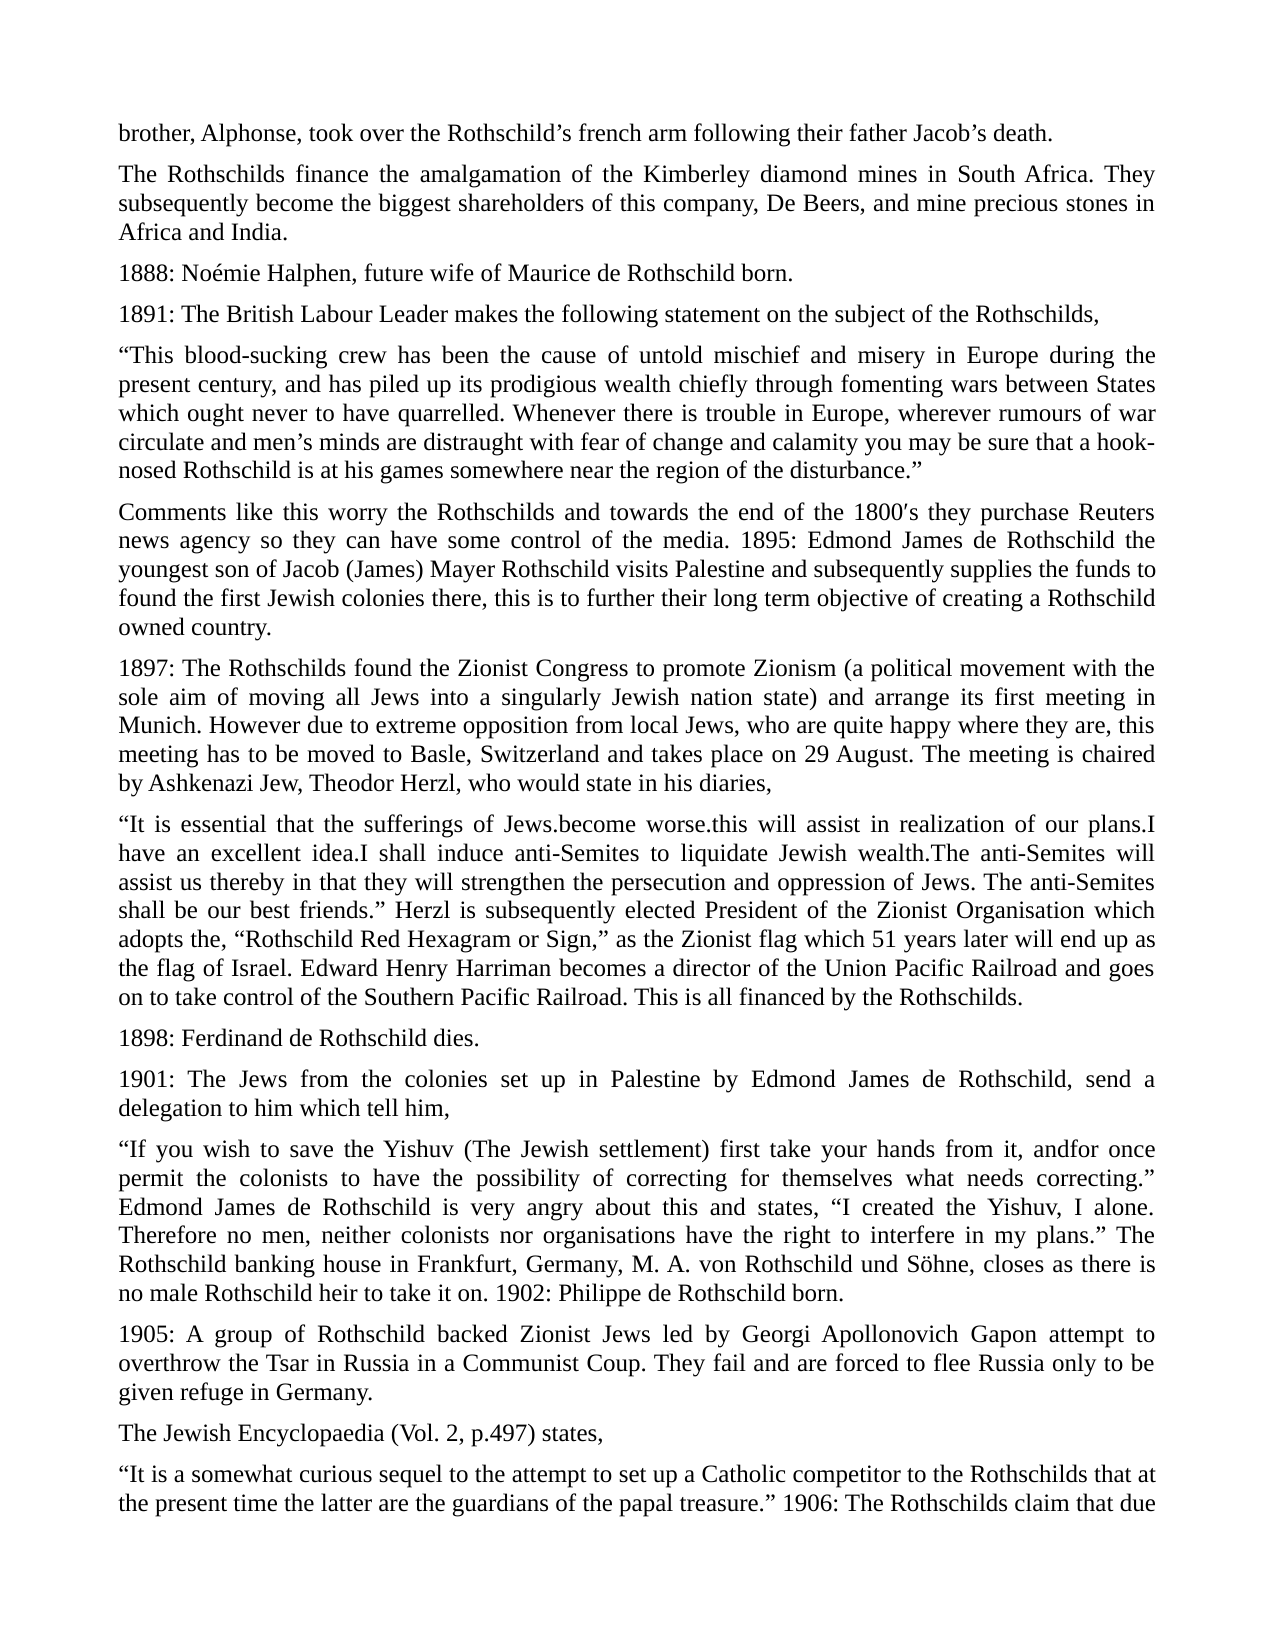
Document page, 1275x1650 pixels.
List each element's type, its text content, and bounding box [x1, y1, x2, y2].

text 1905: A group of Rothschild backed Zionist Jews led by Georgi Apollonovich Gapon attempt to overthrow the Tsar in Russia in a Communist Coup. They fail and are forced to flee Russia only to be given refuge in Germany. [118, 1319, 1157, 1406]
text 1897: The Rothschilds found the Zionist Congress to promote Zionism (a political movement with the sole aim of moving all Jews into a singularly Jewish nation state) and arrange its first meeting in Munich. However due to extreme opposition from local Jews, who are quite happy where they are, this meeting has to be moved to Basle, Switzerland and takes place on 29 August. The meeting is chaired by Ashkenazi Jew, Theodor Herzl, who would state in his diaries, [118, 653, 1157, 797]
text 1898: Ferdinand de Rothschild dies. [118, 1023, 1157, 1052]
text The Rothschilds finance the amalgamation of the Kimberley diamond mines in South Africa. They subsequently become the biggest shareholders of this company, De Beers, and mine precious stones in Africa and India. [118, 159, 1157, 246]
text The Jewish Encyclopaedia (Vol. 2, p.497) states, [118, 1418, 1157, 1447]
text 1891: The British Labour Leader makes the following statement on the subject of the Rothschilds, [118, 299, 1157, 328]
text 1888: Noémie Halphen, future wife of Maurice de Rothschild born. [118, 258, 1157, 287]
text 1901: The Jews from the colonies set up in Palestine by Edmond James de Rothschild, send a delegation to him which tell him, [118, 1064, 1157, 1122]
text “It is a somewhat curious sequel to the attempt to set up a Catholic competitor to the Rothschilds that at the present time the latter are the guardians of the papal treasure.” 1906: The Rothschilds claim that due [118, 1459, 1157, 1517]
text “This blood-sucking crew has been the cause of untold mischief and misery in Europe during the present century, and has piled up its prodigious wealth chiefly through fomenting wars between States which ought never to have quarrelled. Whenever there is trouble in Europe, wherever rumours of war circulate and men’s minds are distraught with fear of change and calamity you may be sure that a hook-nosed Rothschild is at his games somewhere near the region of the disturbance.” [118, 341, 1157, 484]
text brother, Alphonse, took over the Rothschild’s french arm following their father Jacob’s death. [118, 118, 1157, 147]
text “It is essential that the sufferings of Jews.become worse.this will assist in realization of our plans.I have an excellent idea.I shall induce anti-Semites to liquidate Jewish wealth.The anti-Semites will assist us thereby in that they will strengthen the persecution and oppression of Jews. The anti-Semites shall be our best friends.” Herzl is subsequently elected President of the Zionist Organisation which adopts the, “Rothschild Red Hexagram or Sign,” as the Zionist flag which 51 years later will end up as the flag of Israel. Edward Henry Harriman becomes a director of the Union Pacific Railroad and goes on to take control of the Southern Pacific Railroad. This is all financed by the Rothschilds. [118, 809, 1157, 1011]
text Comments like this worry the Rothschilds and towards the end of the 1800′s they purchase Reuters news agency so they can have some control of the media. 1895: Edmond James de Rothschild the youngest son of Jacob (James) Mayer Rothschild visits Palestine and subsequently supplies the funds to found the first Jewish colonies there, this is to further their long term objective of creating a Rothschild owned country. [118, 497, 1157, 641]
text “If you wish to save the Yishuv (The Jewish settlement) first take your hands from it, andfor once permit the colonists to have the possibility of correcting for themselves what needs correcting.” Edmond James de Rothschild is very angry about this and states, “I created the Yishuv, I alone. Therefore no men, neither colonists nor organisations have the right to interfere in my plans.” The Rothschild banking house in Frankfurt, Germany, M. A. von Rothschild und Söhne, closes as there is no male Rothschild heir to take it on. 1902: Philippe de Rothschild born. [118, 1134, 1157, 1307]
